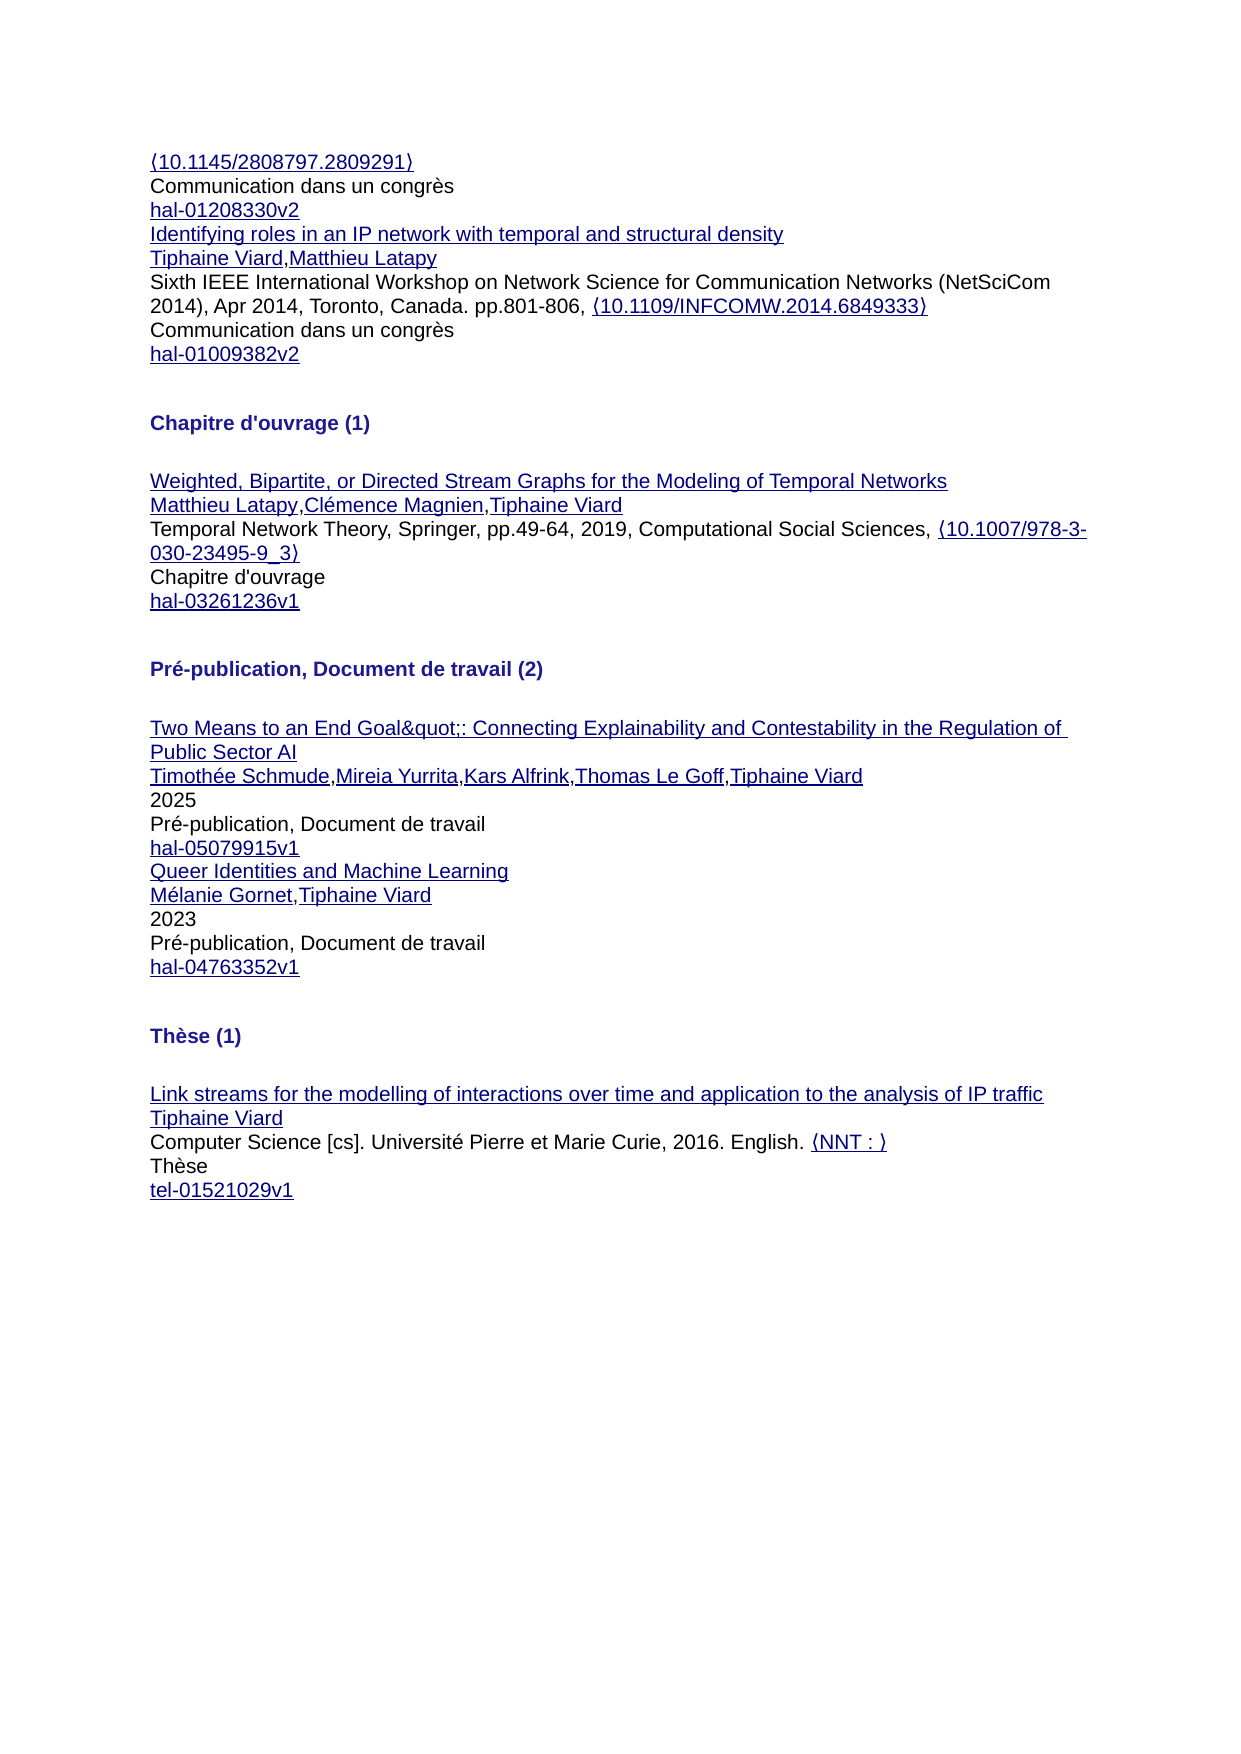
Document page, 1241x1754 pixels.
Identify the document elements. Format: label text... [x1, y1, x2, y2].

table_cell Identifying roles in an IP network with temporal and structural density Tiphaine Viard,Matthieu Latapy Sixth IEEE International Workshop on Network Science for Communication Networks (NetSciCom 2014), Apr 2014, Toronto, Canada. pp.801-806, ⟨10.1109/INFCOMW.2014.6849333⟩ Communication dans un congrès hal-01009382v2 [150, 222, 1090, 366]
table_header Two Means to an End Goal&quot;: Connecting Explainability and Contestability in the Regulation of Public Sector AI Timothée Schmude,Mireia Yurrita,Kars Alfrink,Thomas Le Goff,Tiphaine Viard 2025 Pré-publication, Document de travail hal-05079915v1 [150, 716, 1090, 859]
subtitle Chapitre d'ouvrage (1) [150, 410, 1090, 434]
table_cell Revealing contact patterns among high-school students using maximal cliques in link streams Tiphaine Viard,Matthieu Latapy,Clémence Magnien First International Workshop on Dynamics in Networks (DyNo15) in conjunction with the 2015 IEEE/ACM International Conference ASONAM, Aug 2015, Paris, France. pp.1517-1522, ⟨10.1145/2808797.2809291⟩ Communication dans un congrès hal-01208330v2 [150, 150, 1090, 222]
subtitle Thèse (1) [150, 1024, 1090, 1048]
table_header Link streams for the modelling of interactions over time and application to the analysis of IP traffic Tiphaine Viard Computer Science [cs]. Université Pierre et Marie Curie, 2016. English. ⟨NNT : ⟩ Thèse tel-01521029v1 [150, 1082, 1090, 1202]
table_header Weighted, Bipartite, or Directed Stream Graphs for the Modeling of Temporal Networks Matthieu Latapy,Clémence Magnien,Tiphaine Viard Temporal Network Theory, Springer, pp.49-64, 2019, Computational Social Sciences, ⟨10.1007/978-3-030-23495-9_3⟩ Chapitre d'ouvrage hal-03261236v1 [150, 469, 1090, 612]
table_cell Queer Identities and Machine Learning Mélanie Gornet,Tiphaine Viard 2023 Pré-publication, Document de travail hal-04763352v1 [150, 859, 1090, 979]
subtitle Pré-publication, Document de travail (2) [150, 657, 1090, 681]
